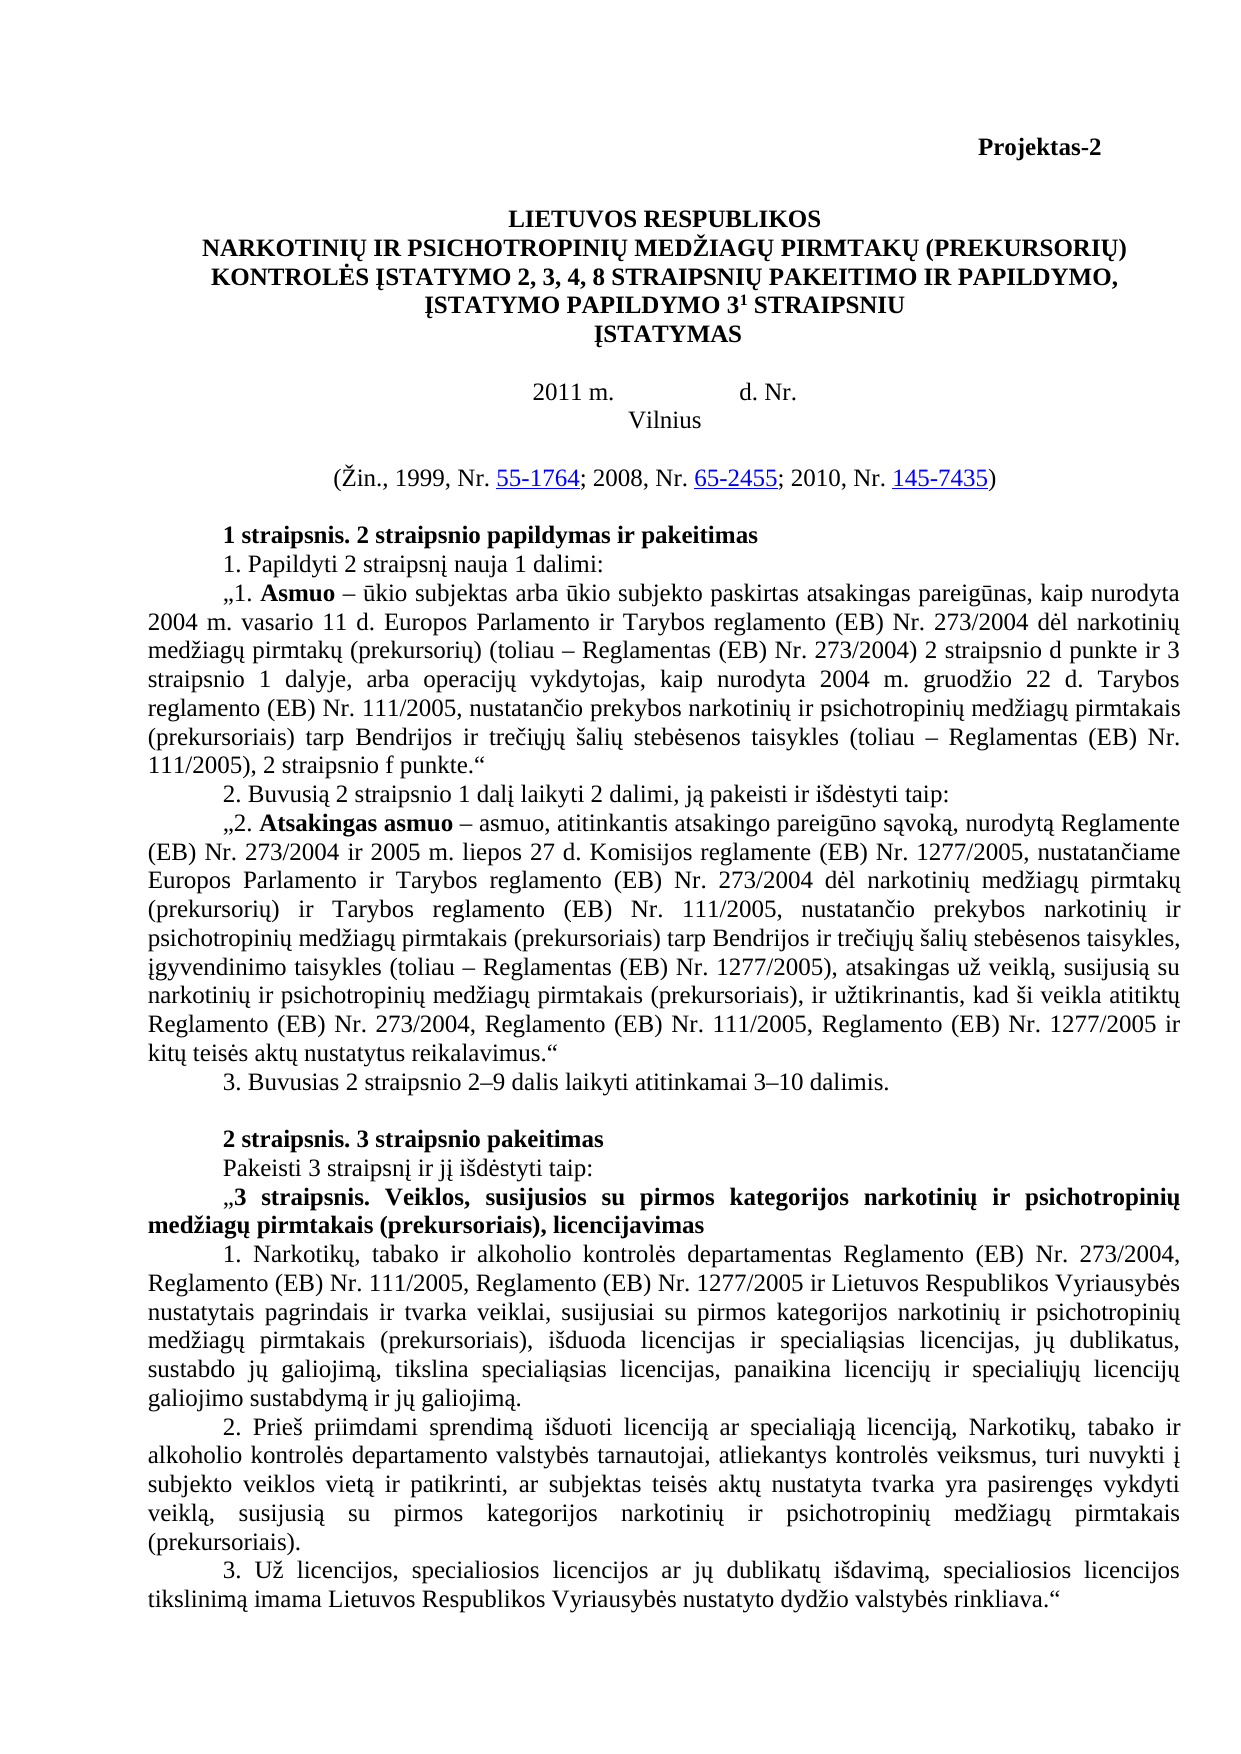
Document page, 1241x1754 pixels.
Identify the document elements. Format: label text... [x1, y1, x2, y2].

text NARKOTINIŲ IR PSICHOTROPINIŲ MEDŽIAGŲ PIRMTAKŲ (PREKURSORIŲ) KONTROLĖS ĮSTATYMO 2, 3, 4, 8 straipsnių pakeitimo ir papildymo, įstatymo papildymo 31 straipsniu [148, 233, 1181, 319]
text Projektas-2 [823, 132, 1181, 161]
text LIETUVOS RESPUBLIKOS [148, 204, 1181, 233]
text 3. Buvusias 2 straipsnio 2–9 dalis laikyti atitinkamai 3–10 dalimis. [148, 1067, 1181, 1096]
text „1. Asmuo – ūkio subjektas arba ūkio subjekto paskirtas atsakingas pareigūnas, kaip nurodyta 2004 m. vasario 11 d. Europos Parlamento ir Tarybos reglamento (EB) Nr. 273/2004 dėl narkotinių medžiagų pirmtakų (prekursorių) (toliau – Reglamentas (EB) Nr. 273/2004) 2 straipsnio d punkte ir 3 straipsnio 1 dalyje, arba operacijų vykdytojas, kaip nurodyta 2004 m. gruodžio 22 d. Tarybos reglamento (EB) Nr. 111/2005, nustatančio prekybos narkotinių ir psichotropinių medžiagų pirmtakais (prekursoriais) tarp Bendrijos ir trečiųjų šalių stebėsenos taisykles (toliau – Reglamentas (EB) Nr. 111/2005), 2 straipsnio f punkte.“ [148, 578, 1181, 779]
text 1. Papildyti 2 straipsnį nauja 1 dalimi: [148, 549, 1181, 578]
text 1 straipsnis. 2 straipsnio papildymas ir pakeitimas [148, 521, 1181, 549]
text Pakeisti 3 straipsnį ir jį išdėstyti taip: [148, 1153, 1181, 1182]
text 2 straipsnis. 3 straipsnio pakeitimas [148, 1124, 1181, 1153]
text 2. Prieš priimdami sprendimą išduoti licenciją ar specialiąją licenciją, Narkotikų, tabako ir alkoholio kontrolės departamento valstybės tarnautojai, atliekantys kontrolės veiksmus, turi nuvykti į subjekto veiklos vietą ir patikrinti, ar subjektas teisės aktų nustatyta tvarka yra pasirengęs vykdyti veiklą, susijusią su pirmos kategorijos narkotinių ir psichotropinių medžiagų pirmtakais (prekursoriais). [148, 1412, 1181, 1556]
text „3 straipsnis. Veiklos, susijusios su pirmos kategorijos narkotinių ir psichotropinių medžiagų pirmtakais (prekursoriais), licencijavimas [148, 1182, 1181, 1239]
text „2. Atsakingas asmuo – asmuo, atitinkantis atsakingo pareigūno sąvoką, nurodytą Reglamente (EB) Nr. 273/2004 ir 2005 m. liepos 27 d. Komisijos reglamente (EB) Nr. 1277/2005, nustatančiame Europos Parlamento ir Tarybos reglamento (EB) Nr. 273/2004 dėl narkotinių medžiagų pirmtakų (prekursorių) ir Tarybos reglamento (EB) Nr. 111/2005, nustatančio prekybos narkotinių ir psichotropinių medžiagų pirmtakais (prekursoriais) tarp Bendrijos ir trečiųjų šalių stebėsenos taisykles, įgyvendinimo taisykles (toliau – Reglamentas (EB) Nr. 1277/2005), atsakingas už veiklą, susijusią su narkotinių ir psichotropinių medžiagų pirmtakais (prekursoriais), ir užtikrinantis, kad ši veikla atitiktų Reglamento (EB) Nr. 273/2004, Reglamento (EB) Nr. 111/2005, Reglamento (EB) Nr. 1277/2005 ir kitų teisės aktų nustatytus reikalavimus.“ [148, 808, 1181, 1067]
text (Žin., 1999, Nr. 55-1764; 2008, Nr. 65-2455; 2010, Nr. 145-7435) [148, 463, 1181, 492]
text 2. Buvusią 2 straipsnio 1 dalį laikyti 2 dalimi, ją pakeisti ir išdėstyti taip: [148, 779, 1181, 808]
text 2011 m. d. Nr. [148, 377, 1181, 406]
text 3. Už licencijos, specialiosios licencijos ar jų dublikatų išdavimą, specialiosios licencijos tikslinimą imama Lietuvos Respublikos Vyriausybės nustatyto dydžio valstybės rinkliava.“ [148, 1556, 1181, 1613]
text įstatymAS [148, 319, 1181, 348]
text 1. Narkotikų, tabako ir alkoholio kontrolės departamentas Reglamento (EB) Nr. 273/2004, Reglamento (EB) Nr. 111/2005, Reglamento (EB) Nr. 1277/2005 ir Lietuvos Respublikos Vyriausybės nustatytais pagrindais ir tvarka veiklai, susijusiai su pirmos kategorijos narkotinių ir psichotropinių medžiagų pirmtakais (prekursoriais), išduoda licencijas ir specialiąsias licencijas, jų dublikatus, sustabdo jų galiojimą, tikslina specialiąsias licencijas, panaikina licencijų ir specialiųjų licencijų galiojimo sustabdymą ir jų galiojimą. [148, 1239, 1181, 1412]
text Vilnius [148, 406, 1181, 434]
